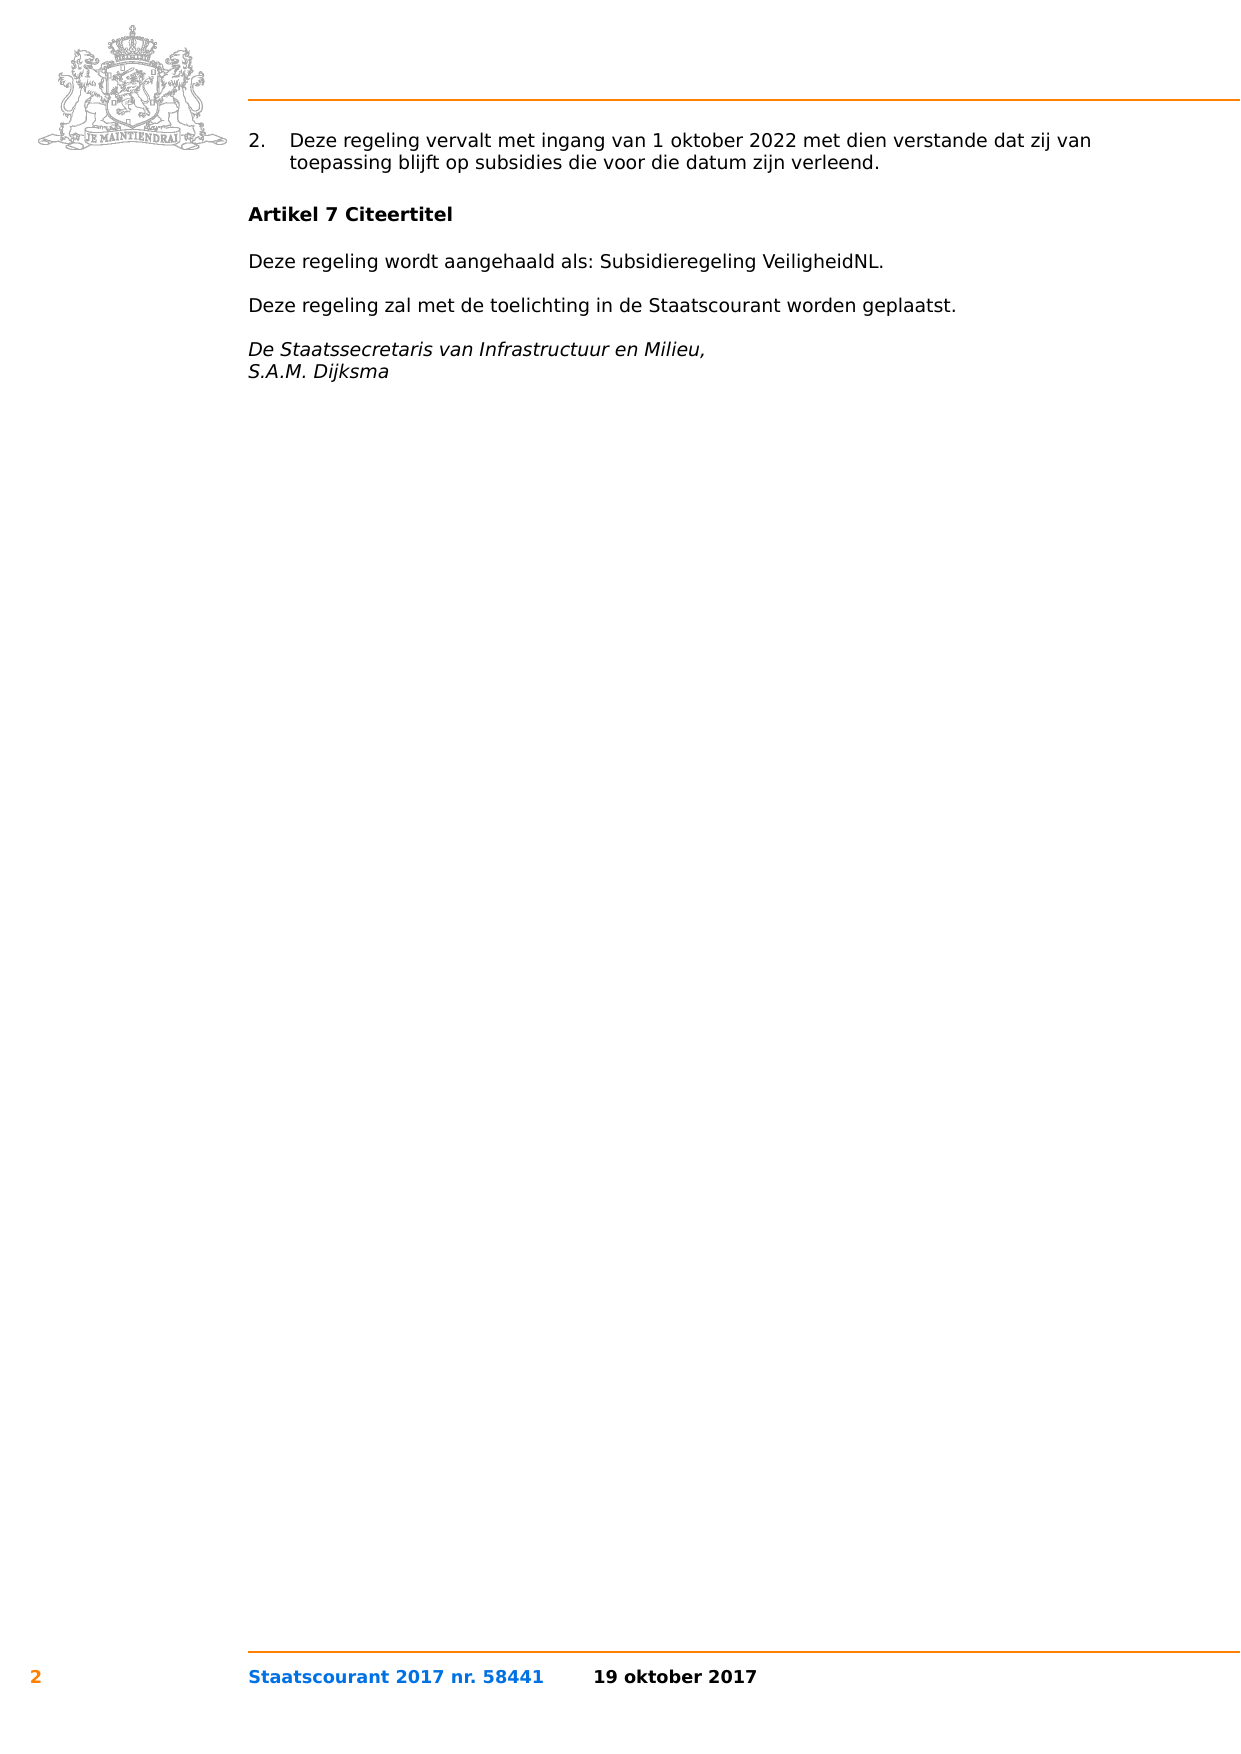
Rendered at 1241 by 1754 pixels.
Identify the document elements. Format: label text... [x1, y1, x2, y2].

text Deze regeling zal met de toelichting in de Staatscourant worden geplaatst. [248, 295, 1163, 317]
text Deze regeling wordt aangehaald als: Subsidieregeling VeiligheidNL. [248, 251, 1163, 273]
text 2. Deze regeling vervalt met ingang van 1 oktober 2022 met dien verstande dat zij van toepassing blijft op subsidies die voor die datum zijn verleend. [248, 130, 1163, 174]
text De Staatssecretaris van Infrastructuur en Milieu, S.A.M. Dijksma [248, 338, 1163, 382]
subtitle Artikel 7 Citeertitel [248, 204, 1163, 226]
picture [38, 25, 227, 150]
